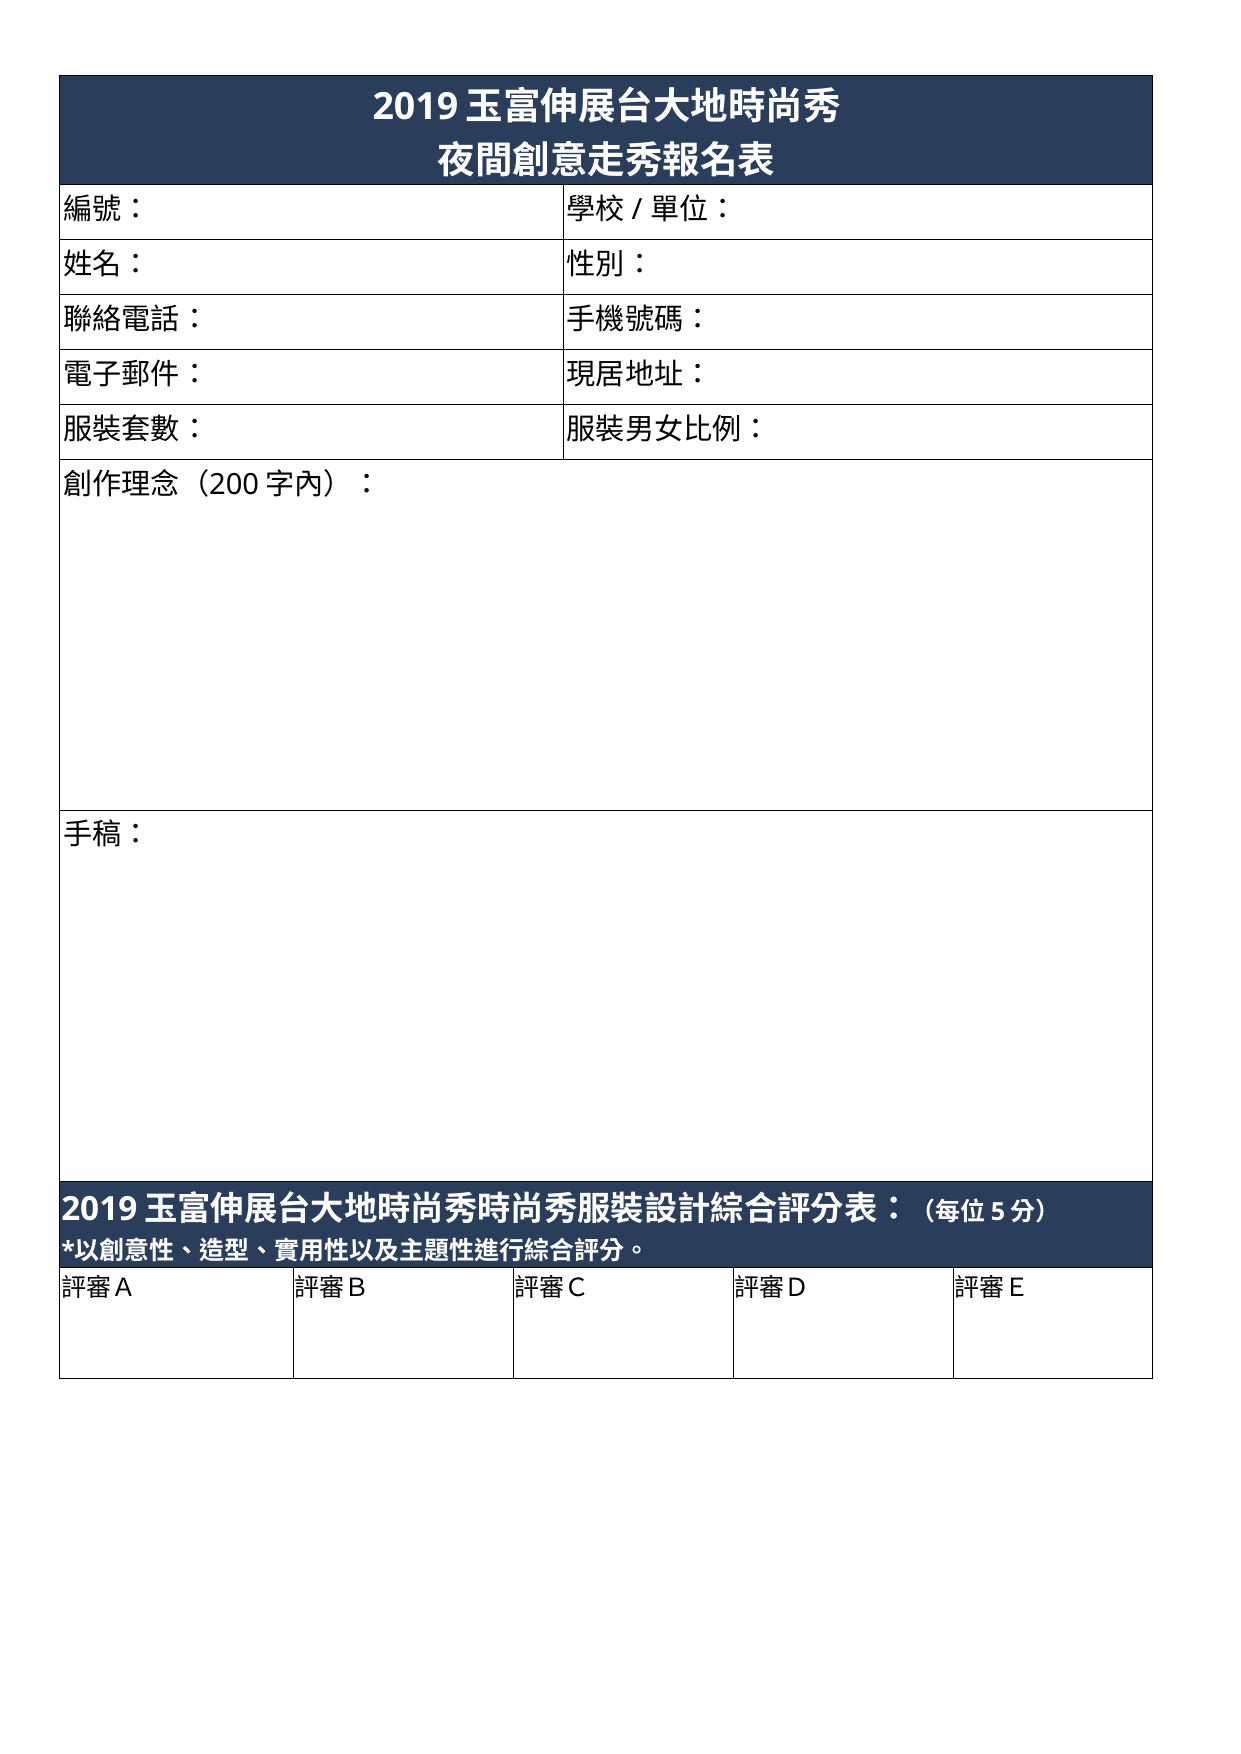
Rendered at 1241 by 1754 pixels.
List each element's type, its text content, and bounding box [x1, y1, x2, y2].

table_cell 評審Ｅ [954, 1268, 1152, 1378]
table_cell 評審Ｄ [734, 1268, 953, 1378]
table_cell 編號： [60, 185, 563, 239]
table_cell 性別： [564, 240, 1152, 294]
table_cell 手稿： [60, 811, 1152, 1181]
table_cell 創作理念（200字內）： [60, 460, 1152, 810]
table_cell 評審Ｃ [514, 1268, 733, 1378]
table_cell 電子郵件： [60, 350, 563, 404]
table_cell 評審Ａ [60, 1268, 293, 1378]
table_cell 姓名： [60, 240, 563, 294]
table_cell 手機號碼： [564, 295, 1152, 349]
table_cell 聯絡電話： [60, 295, 563, 349]
table_cell 學校 / 單位： [564, 185, 1152, 239]
table_cell 2019玉富伸展台大地時尚秀時尚秀服裝設計綜合評分表：（每位5分） *以創意性、造型、實用性以及主題性進行綜合評分。 [60, 1182, 1152, 1267]
table_cell 評審Ｂ [294, 1268, 513, 1378]
table_header 2019玉富伸展台大地時尚秀 夜間創意走秀報名表 [60, 76, 1152, 184]
table_cell 服裝男女比例： [564, 405, 1152, 459]
table_cell 服裝套數： [60, 405, 563, 459]
table_cell 現居地址： [564, 350, 1152, 404]
